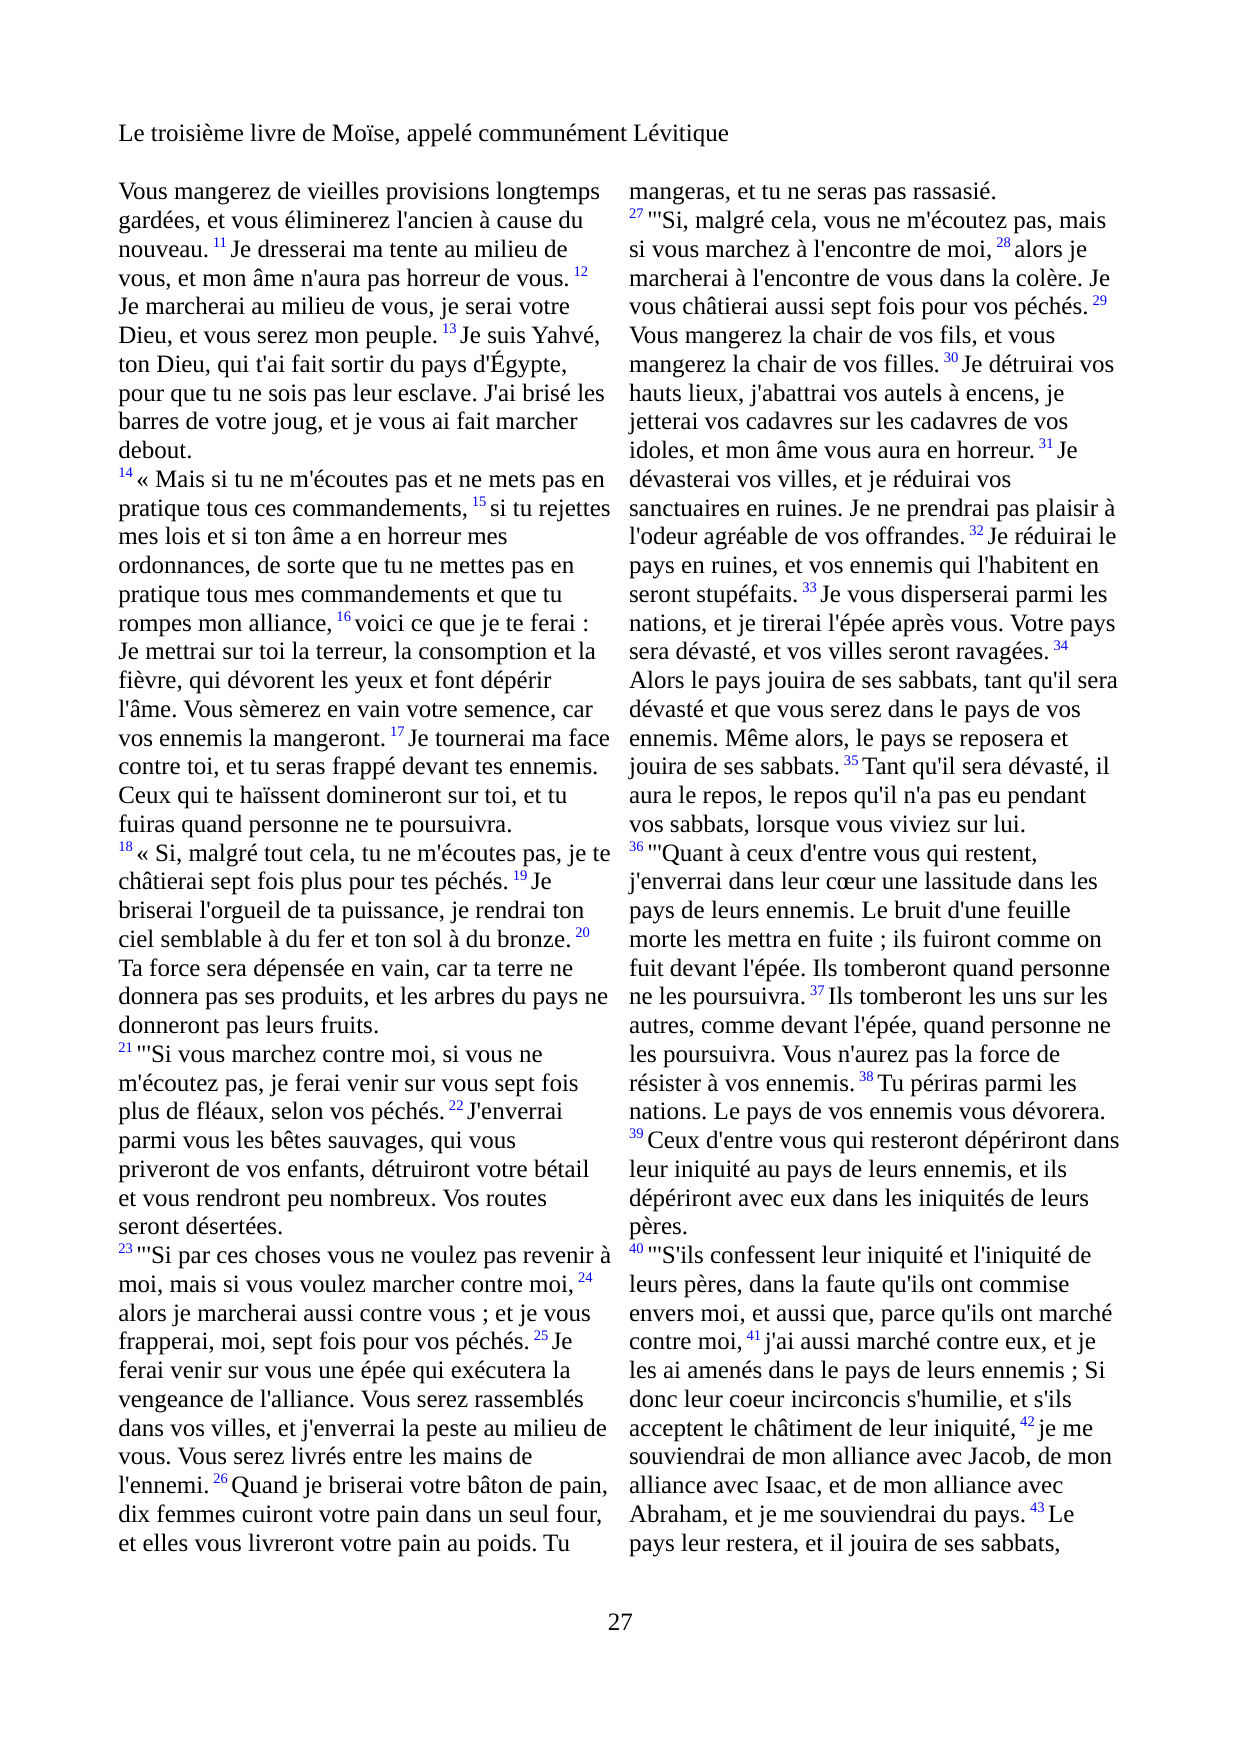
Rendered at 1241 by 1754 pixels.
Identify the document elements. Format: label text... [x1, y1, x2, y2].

text 14 « Mais si tu ne m'écoutes pas et ne mets pas en pratique tous ces commandements, 15 si tu rejettes mes lois et si ton âme a en horreur mes ordonnances, de sorte que tu ne mettes pas en pratique tous mes commandements et que tu rompes mon alliance, 16 voici ce que je te ferai : Je mettrai sur toi la terreur, la consomption et la fièvre, qui dévorent les yeux et font dépérir l'âme. Vous sèmerez en vain votre semence, car vos ennemis la mangeront. 17 Je tournerai ma face contre toi, et tu seras frappé devant tes ennemis. Ceux qui te haïssent domineront sur toi, et tu fuiras quand personne ne te poursuivra. [118, 464, 611, 838]
text mangeras, et tu ne seras pas rassasié. [629, 176, 1122, 205]
text 27 "'Si, malgré cela, vous ne m'écoutez pas, mais si vous marchez à l'encontre de moi, 28 alors je marcherai à l'encontre de vous dans la colère. Je vous châtierai aussi sept fois pour vos péchés. 29 Vous mangerez la chair de vos fils, et vous mangerez la chair de vos filles. 30 Je détruirai vos hauts lieux, j'abattrai vos autels à encens, je jetterai vos cadavres sur les cadavres de vos idoles, et mon âme vous aura en horreur. 31 Je dévasterai vos villes, et je réduirai vos sanctuaires en ruines. Je ne prendrai pas plaisir à l'odeur agréable de vos offrandes. 32 Je réduirai le pays en ruines, et vos ennemis qui l'habitent en seront stupéfaits. 33 Je vous disperserai parmi les nations, et je tirerai l'épée après vous. Votre pays sera dévasté, et vos villes seront ravagées. 34 Alors le pays jouira de ses sabbats, tant qu'il sera dévasté et que vous serez dans le pays de vos ennemis. Même alors, le pays se reposera et jouira de ses sabbats. 35 Tant qu'il sera dévasté, il aura le repos, le repos qu'il n'a pas eu pendant vos sabbats, lorsque vous viviez sur lui. [629, 205, 1122, 838]
text 40 "'S'ils confessent leur iniquité et l'iniquité de leurs pères, dans la faute qu'ils ont commise envers moi, et aussi que, parce qu'ils ont marché contre moi, 41 j'ai aussi marché contre eux, et je les ai amenés dans le pays de leurs ennemis ; Si donc leur coeur incirconcis s'humilie, et s'ils acceptent le châtiment de leur iniquité, 42 je me souviendrai de mon alliance avec Jacob, de mon alliance avec Isaac, et de mon alliance avec Abraham, et je me souviendrai du pays. 43 Le pays leur restera, et il jouira de ses sabbats, [629, 1240, 1122, 1556]
text 23 "'Si par ces choses vous ne voulez pas revenir à moi, mais si vous voulez marcher contre moi, 24 alors je marcherai aussi contre vous ; et je vous frapperai, moi, sept fois pour vos péchés. 25 Je ferai venir sur vous une épée qui exécutera la vengeance de l'alliance. Vous serez rassemblés dans vos villes, et j'enverrai la peste au milieu de vous. Vous serez livrés entre les mains de l'ennemi. 26 Quand je briserai votre bâton de pain, dix femmes cuiront votre pain dans un seul four, et elles vous livreront votre pain au poids. Tu [118, 1240, 611, 1556]
text Vous mangerez de vieilles provisions longtemps gardées, et vous éliminerez l'ancien à cause du nouveau. 11 Je dresserai ma tente au milieu de vous, et mon âme n'aura pas horreur de vous. 12 Je marcherai au milieu de vous, je serai votre Dieu, et vous serez mon peuple. 13 Je suis Yahvé, ton Dieu, qui t'ai fait sortir du pays d'Égypte, pour que tu ne sois pas leur esclave. J'ai brisé les barres de votre joug, et je vous ai fait marcher debout. [118, 176, 611, 464]
text 18 « Si, malgré tout cela, tu ne m'écoutes pas, je te châtierai sept fois plus pour tes péchés. 19 Je briserai l'orgueil de ta puissance, je rendrai ton ciel semblable à du fer et ton sol à du bronze. 20 Ta force sera dépensée en vain, car ta terre ne donnera pas ses produits, et les arbres du pays ne donneront pas leurs fruits. [118, 838, 611, 1039]
text 36 "'Quant à ceux d'entre vous qui restent, j'enverrai dans leur cœur une lassitude dans les pays de leurs ennemis. Le bruit d'une feuille morte les mettra en fuite ; ils fuiront comme on fuit devant l'épée. Ils tomberont quand personne ne les poursuivra. 37 Ils tomberont les uns sur les autres, comme devant l'épée, quand personne ne les poursuivra. Vous n'aurez pas la force de résister à vos ennemis. 38 Tu périras parmi les nations. Le pays de vos ennemis vous dévorera. 39 Ceux d'entre vous qui resteront dépériront dans leur iniquité au pays de leurs ennemis, et ils dépériront avec eux dans les iniquités de leurs pères. [629, 838, 1122, 1240]
text 21 "'Si vous marchez contre moi, si vous ne m'écoutez pas, je ferai venir sur vous sept fois plus de fléaux, selon vos péchés. 22 J'enverrai parmi vous les bêtes sauvages, qui vous priveront de vos enfants, détruiront votre bétail et vous rendront peu nombreux. Vos routes seront désertées. [118, 1039, 611, 1240]
